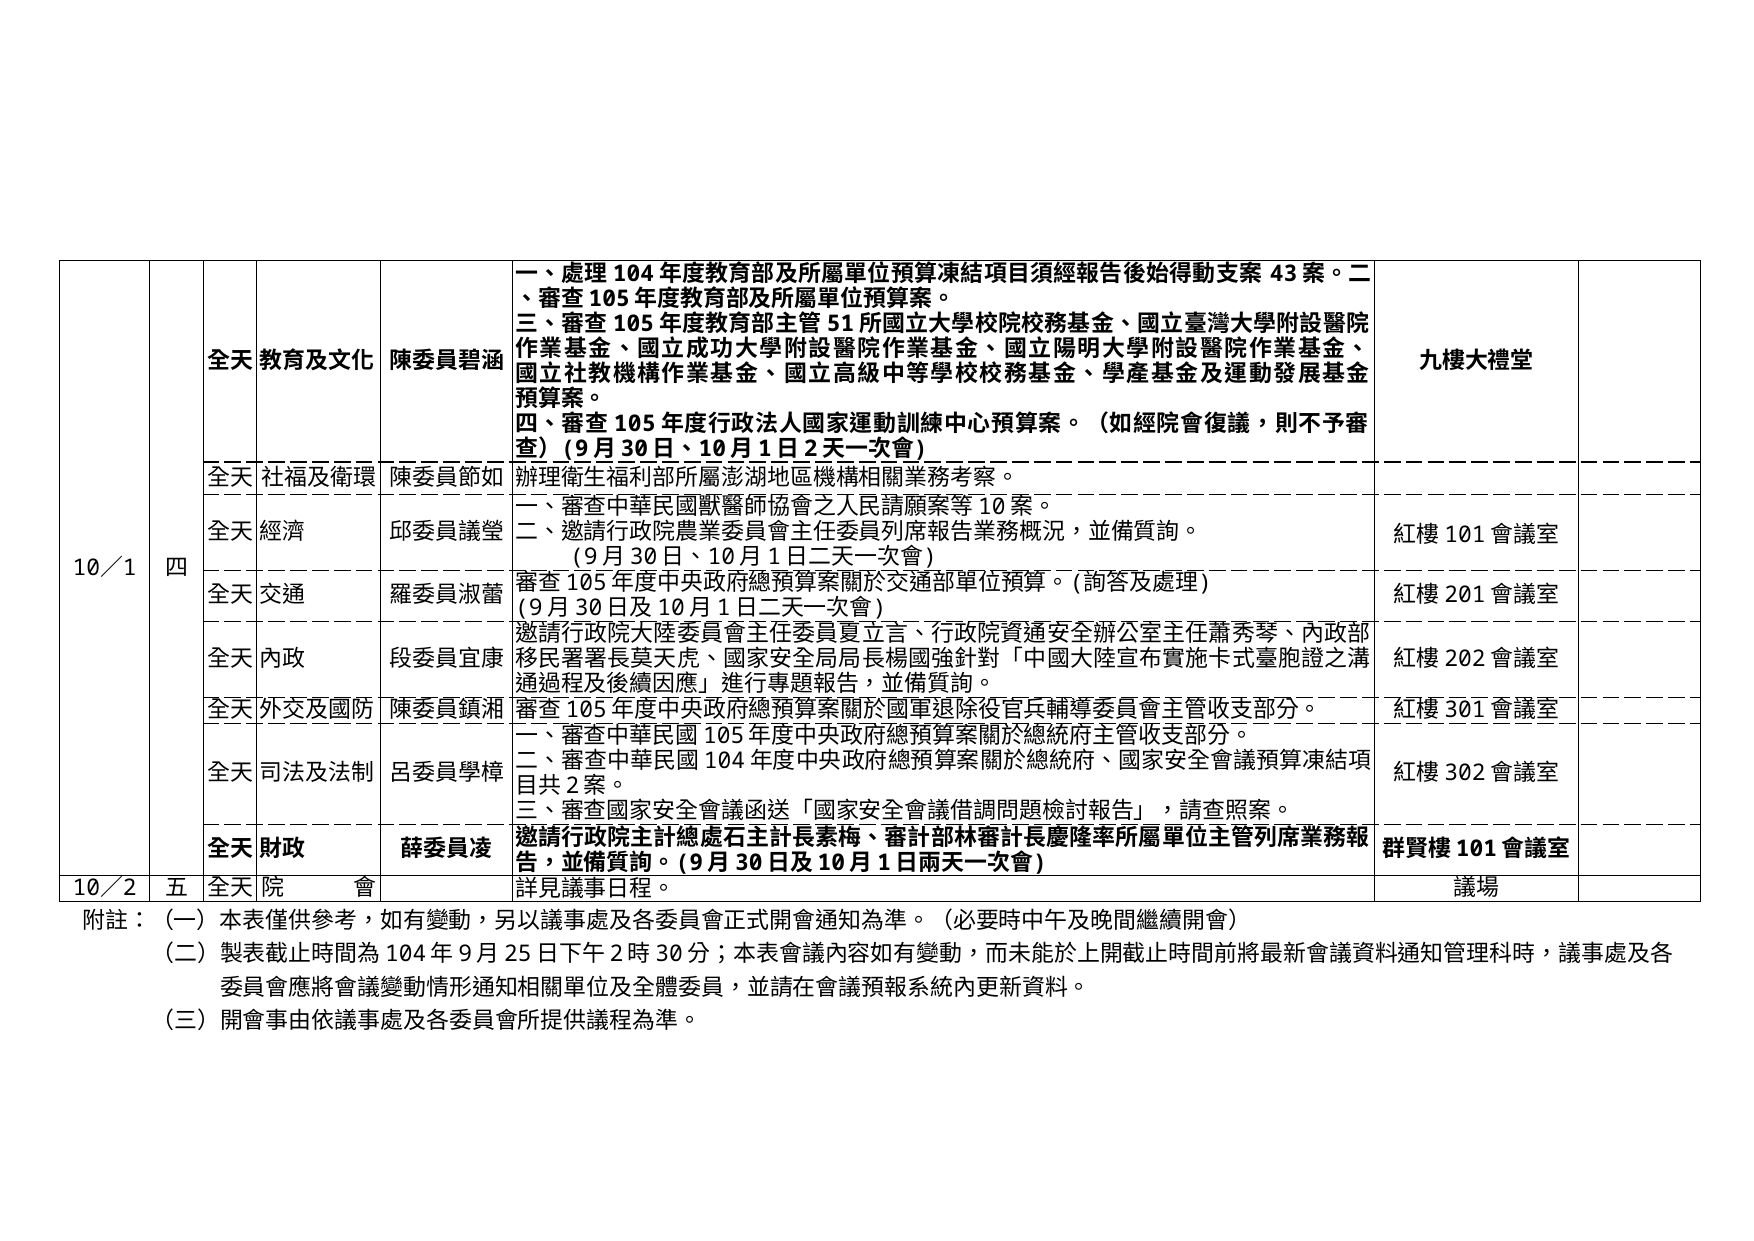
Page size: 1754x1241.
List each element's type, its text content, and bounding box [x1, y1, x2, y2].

table_header 九樓大禮堂 [1375, 261, 1578, 461]
table_cell 五 [150, 876, 203, 901]
table_cell 紅樓201會議室 [1375, 570, 1578, 621]
table_cell 社福及衛環 [257, 461, 380, 494]
table_cell 紅樓301會議室 [1375, 697, 1578, 723]
table_cell 一、審查中華民國獸醫師協會之人民請願案等10案。 二、邀請行政院農業委員會主任委員列席報告業務概況，並備質詢。 (9月30日、10月1日二天一次會) [513, 494, 1374, 570]
table_cell [1579, 570, 1700, 621]
table_header 陳委員碧涵 [381, 261, 512, 461]
table_cell [1579, 876, 1700, 901]
table_cell 紅樓101會議室 [1375, 494, 1578, 570]
table_cell 陳委員鎮湘 [381, 697, 512, 723]
table_cell 議場 [1375, 876, 1578, 901]
table_cell [1579, 461, 1700, 494]
table_cell 內政 [257, 621, 380, 697]
table_cell 邀請行政院主計總處石主計長素梅、審計部林審計長慶隆率所屬單位主管列席業務報告，並備質詢。(9月30日及10月1日兩天一次會) [513, 824, 1374, 875]
table_cell 詳見議事日程。 [513, 876, 1374, 901]
table_cell [1579, 723, 1700, 824]
table_cell 一、審查中華民國105年度中央政府總預算案關於總統府主管收支部分。 二、審查中華民國104年度中央政府總預算案關於總統府、國家安全會議預算凍結項 目共2案。 三、審查國家安全會議函送「國家安全會議借調問題檢討報告」，請查照案。 [513, 723, 1374, 824]
table_cell 群賢樓101會議室 [1375, 824, 1578, 875]
table_cell 辦理衛生福利部所屬澎湖地區機構相關業務考察。 [513, 461, 1374, 494]
table_cell 全天 [204, 621, 256, 697]
table_cell 羅委員淑蕾 [381, 570, 512, 621]
table_cell 全天 [204, 697, 256, 723]
table_cell 外交及國防 [257, 697, 380, 723]
table_header 全天 [204, 261, 256, 461]
table_cell 財政 [257, 824, 380, 875]
table_cell 紅樓302會議室 [1375, 723, 1578, 824]
table_cell 邀請行政院大陸委員會主任委員夏立言、行政院資通安全辦公室主任蕭秀琴、內政部移民署署長莫天虎、國家安全局局長楊國強針對「中國大陸宣布實施卡式臺胞證之溝通過程及後續因應」進行專題報告，並備質詢。 [513, 621, 1374, 697]
table_cell [1579, 494, 1700, 570]
table_cell 紅樓202會議室 [1375, 621, 1578, 697]
table_cell 全天 [204, 570, 256, 621]
table_header 一、處理104年度教育部及所屬單位預算凍結項目須經報告後始得動支案43案。二、審查105年度教育部及所屬單位預算案。 三、審查105年度教育部主管51所國立大學校院校務基金、國立臺灣大學附設醫院 作業基金、國立成功大學附設醫院作業基金、國立陽明大學附設醫院作業基金、 國立社教機構作業基金、國立高級中等學校校務基金、學產基金及運動發展基金 預算案。 四、審查105年度行政法人國家運動訓練中心預算案。（如經院會復議，則不予審 查）(9月30日、10月1日2天一次會) [513, 261, 1374, 461]
table_cell 司法及法制 [257, 723, 380, 824]
table_cell 全天 [204, 723, 256, 824]
table_cell [381, 876, 512, 901]
text 附註：（一）本表僅供參考，如有變動，另以議事處及各委員會正式開會通知為準。（必要時中午及晚間繼續開會） [59, 902, 1695, 935]
table_cell [1579, 824, 1700, 875]
table_cell [1579, 621, 1700, 697]
table_cell [1375, 461, 1578, 494]
table_cell 審查105年度中央政府總預算案關於交通部單位預算。(詢答及處理) (9月30日及10月1日二天一次會) [513, 570, 1374, 621]
table_cell 審查105年度中央政府總預算案關於國軍退除役官兵輔導委員會主管收支部分。 [513, 697, 1374, 723]
table_cell 交通 [257, 570, 380, 621]
table_cell [1579, 697, 1700, 723]
table_cell 全天 [204, 824, 256, 875]
table_cell 經濟 [257, 494, 380, 570]
table_cell 段委員宜康 [381, 621, 512, 697]
table_cell 陳委員節如 [381, 461, 512, 494]
table_cell 全天 [204, 494, 256, 570]
table_cell 薛委員凌 [381, 824, 512, 875]
table_cell 呂委員學樟 [381, 723, 512, 824]
table_cell 邱委員議瑩 [381, 494, 512, 570]
table_cell 全天 [204, 461, 256, 494]
table_cell 10／2 [60, 876, 149, 901]
table_header 四 [150, 261, 203, 875]
text （三）開會事由依議事處及各委員會所提供議程為準。 [151, 1002, 1695, 1035]
table_header 教育及文化 [257, 261, 380, 461]
table_header [1579, 261, 1700, 461]
table_cell 全天 [204, 876, 256, 901]
text （二）製表截止時間為104年9月25日下午2時30分；本表會議內容如有變動，而未能於上開截止時間前將最新會議資料通知管理科時，議事處及各委員會應將會議變動情形通知相關單位及全體委員，並請在會議預報系統內更新資料。 [151, 935, 1695, 1002]
table_header 10／1 [60, 261, 149, 875]
table_cell 院 會 [257, 876, 380, 901]
